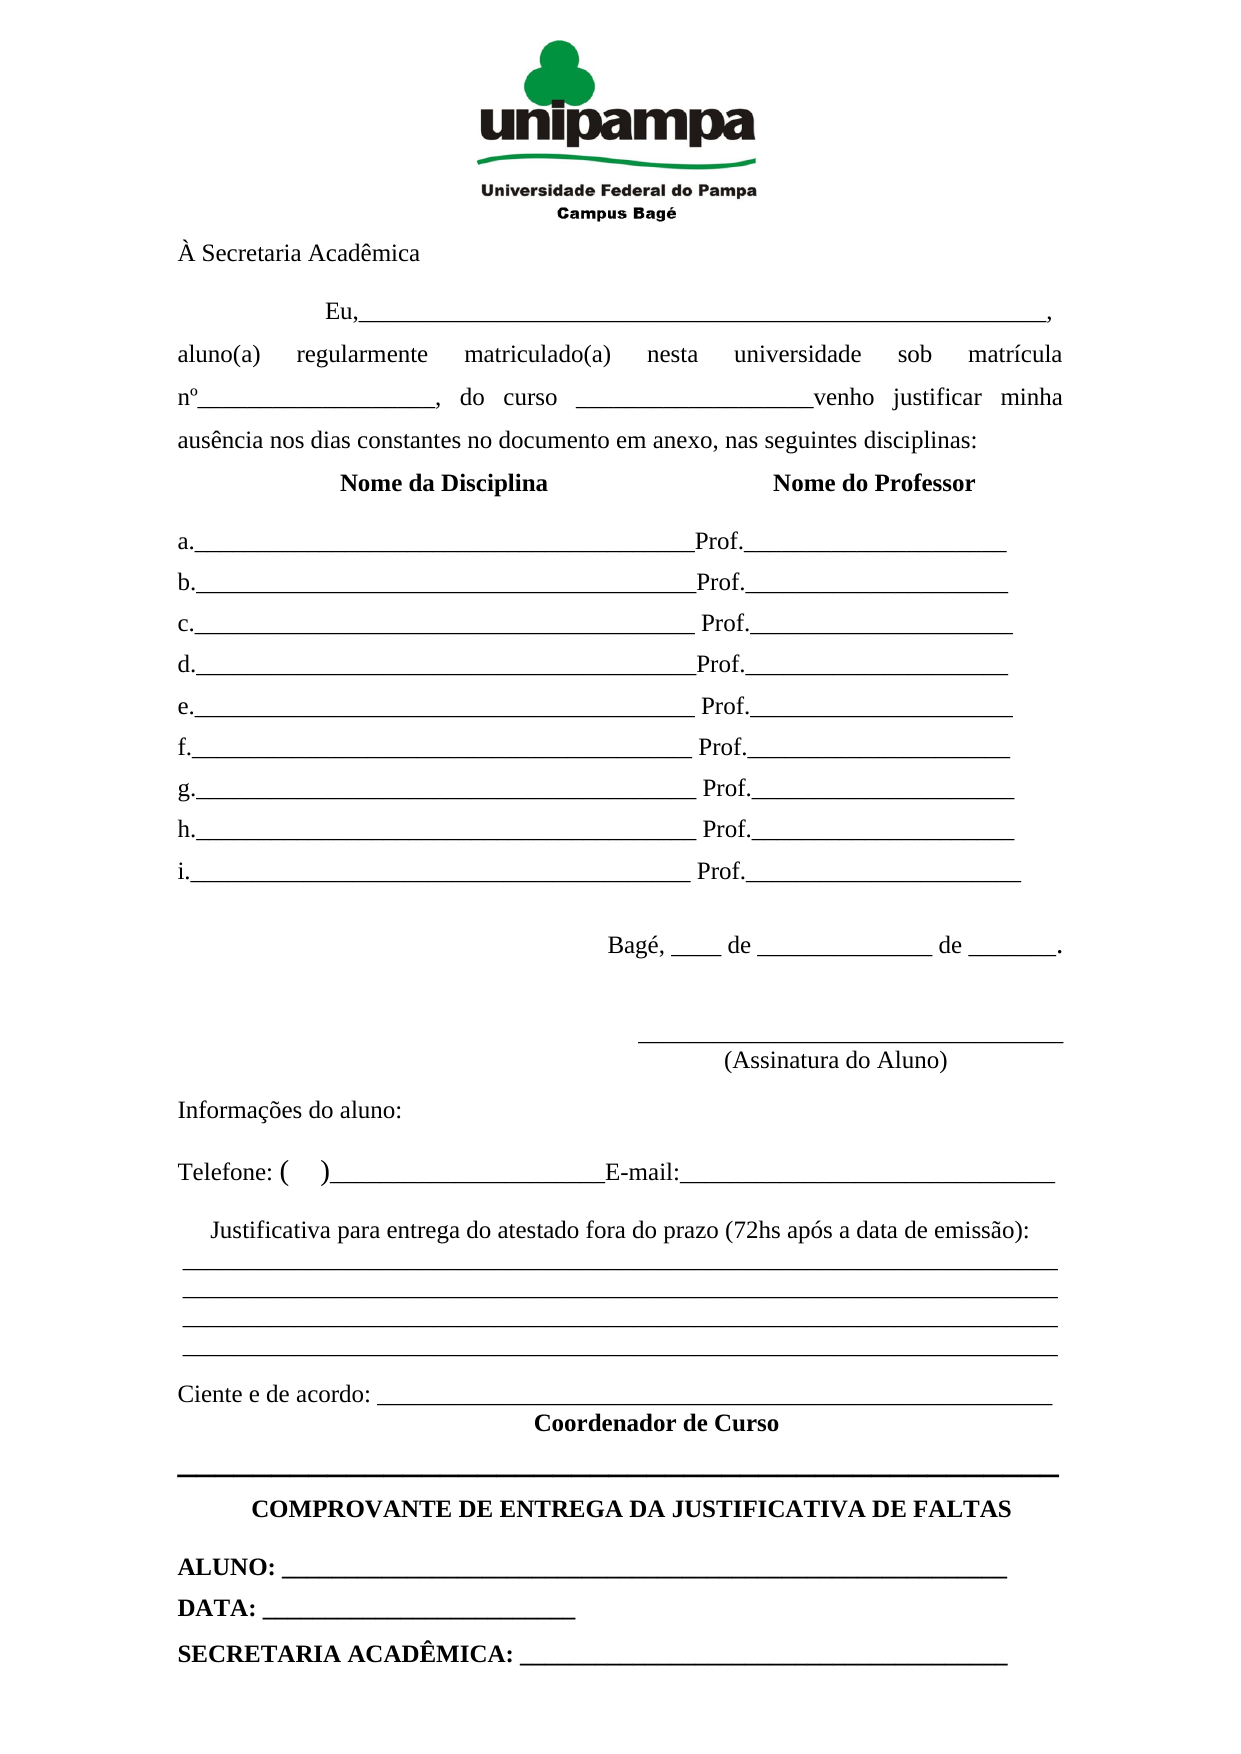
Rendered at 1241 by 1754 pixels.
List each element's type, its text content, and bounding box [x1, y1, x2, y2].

text e.________________________________________ Prof._____________________ [177, 691, 1063, 719]
text À Secretaria Acadêmica [177, 238, 1063, 267]
text i.________________________________________ Prof.______________________ [177, 856, 1063, 884]
text COMPROVANTE DE ENTREGA DA JUSTIFICATIVA DE FALTAS [177, 1494, 1063, 1523]
text a.________________________________________Prof._____________________ [177, 526, 1063, 554]
text Telefone: ( )______________________E-mail:______________________________ [177, 1153, 1063, 1186]
text Eu,_______________________________________________________, [251, 296, 1063, 324]
text _______________________________________________ [177, 1437, 1063, 1480]
text g.________________________________________ Prof._____________________ [177, 773, 1063, 802]
text c.________________________________________ Prof._____________________ [177, 608, 1063, 637]
text Justificativa para entrega do atestado fora do prazo (72hs após a data de emissão): ________________________________________________________________________________________________________________________________________________________________________________________________________________________________________________________________________________________ [177, 1215, 1063, 1359]
text __________________________________ [177, 1017, 1063, 1046]
text Informações do aluno: [177, 1095, 1063, 1124]
text Coordenador de Curso [177, 1408, 1063, 1437]
text ALUNO: __________________________________________________________ [177, 1552, 1063, 1581]
text b.________________________________________Prof._____________________ [177, 567, 1063, 596]
text SECRETARIA ACADÊMICA: _______________________________________ [177, 1639, 1063, 1667]
text (Assinatura do Aluno) [177, 1046, 1063, 1074]
text d.________________________________________Prof._____________________ [177, 649, 1063, 678]
picture [475, 39, 764, 244]
text Ciente e de acordo: ______________________________________________________ [177, 1379, 1063, 1408]
text Bagé, ____ de ______________ de _______. [177, 926, 1063, 959]
text DATA: _________________________ [177, 1593, 1063, 1622]
text aluno(a) regularmente matriculado(a) nesta universidade sob matrícula nº___________________, do curso ___________________venho justificar minha ausência nos dias constantes no documento em anexo, nas seguintes disciplinas: [177, 339, 1063, 454]
text f.________________________________________ Prof._____________________ [177, 732, 1063, 761]
text Nome da Disciplina Nome do Professor [177, 468, 1063, 497]
text h.________________________________________ Prof._____________________ [177, 814, 1063, 843]
